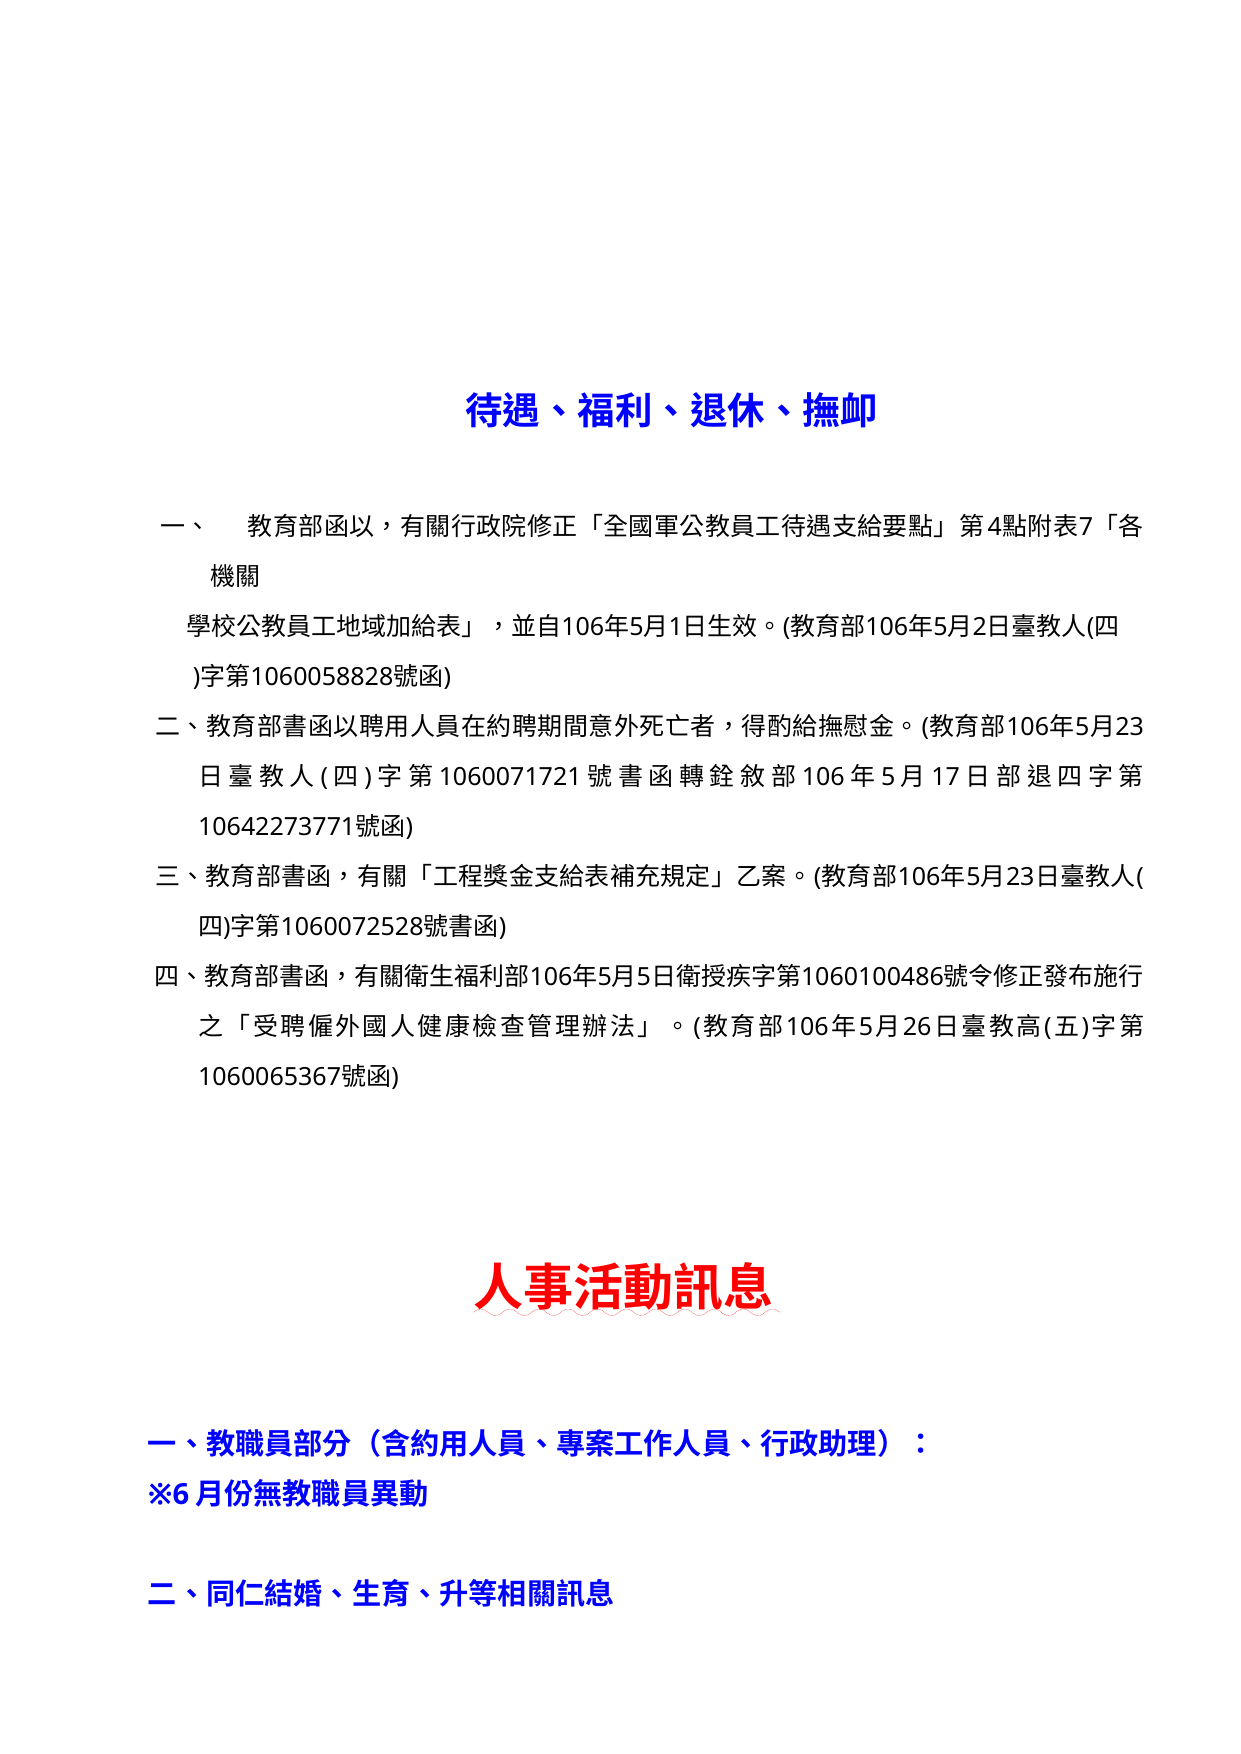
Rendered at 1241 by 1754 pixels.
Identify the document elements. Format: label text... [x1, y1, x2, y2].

text )字第1060058828號函) [160, 646, 1144, 696]
text 人事活動訊息 [148, 1246, 1144, 1321]
list 教育部函以，有關行政院修正「全國軍公教員工待遇支給要點」第4點附表7「各機關 [160, 496, 1144, 596]
text 學校公教員工地域加給表」，並自106年5月1日生效。(教育部106年5月2日臺教人(四 [160, 596, 1144, 646]
text 三、教育部書函，有關「工程獎金支給表補充規定」乙案。(教育部106年5月23日臺教人(四)字第1060072528號書函) [148, 846, 1144, 946]
text 待遇、福利、退休、撫卹 [198, 371, 1144, 446]
text 二、教育部書函以聘用人員在約聘期間意外死亡者，得酌給撫慰金。(教育部106年5月23日臺教人(四)字第1060071721號書函轉銓敘部106年5月17日部退四字第10642273771號函) [148, 696, 1144, 846]
text ※6月份無教職員異動 [148, 1464, 1144, 1514]
text 一、教職員部分（含約用人員、專案工作人員、行政助理）： [148, 1414, 1144, 1464]
text 四、教育部書函，有關衛生福利部106年5月5日衛授疾字第1060100486號令修正發布施行之「受聘僱外國人健康檢查管理辦法」。(教育部106年5月26日臺教高(五)字第1060065367號函) [148, 946, 1144, 1096]
text 二、同仁結婚、生育、升等相關訊息 [148, 1564, 1144, 1614]
